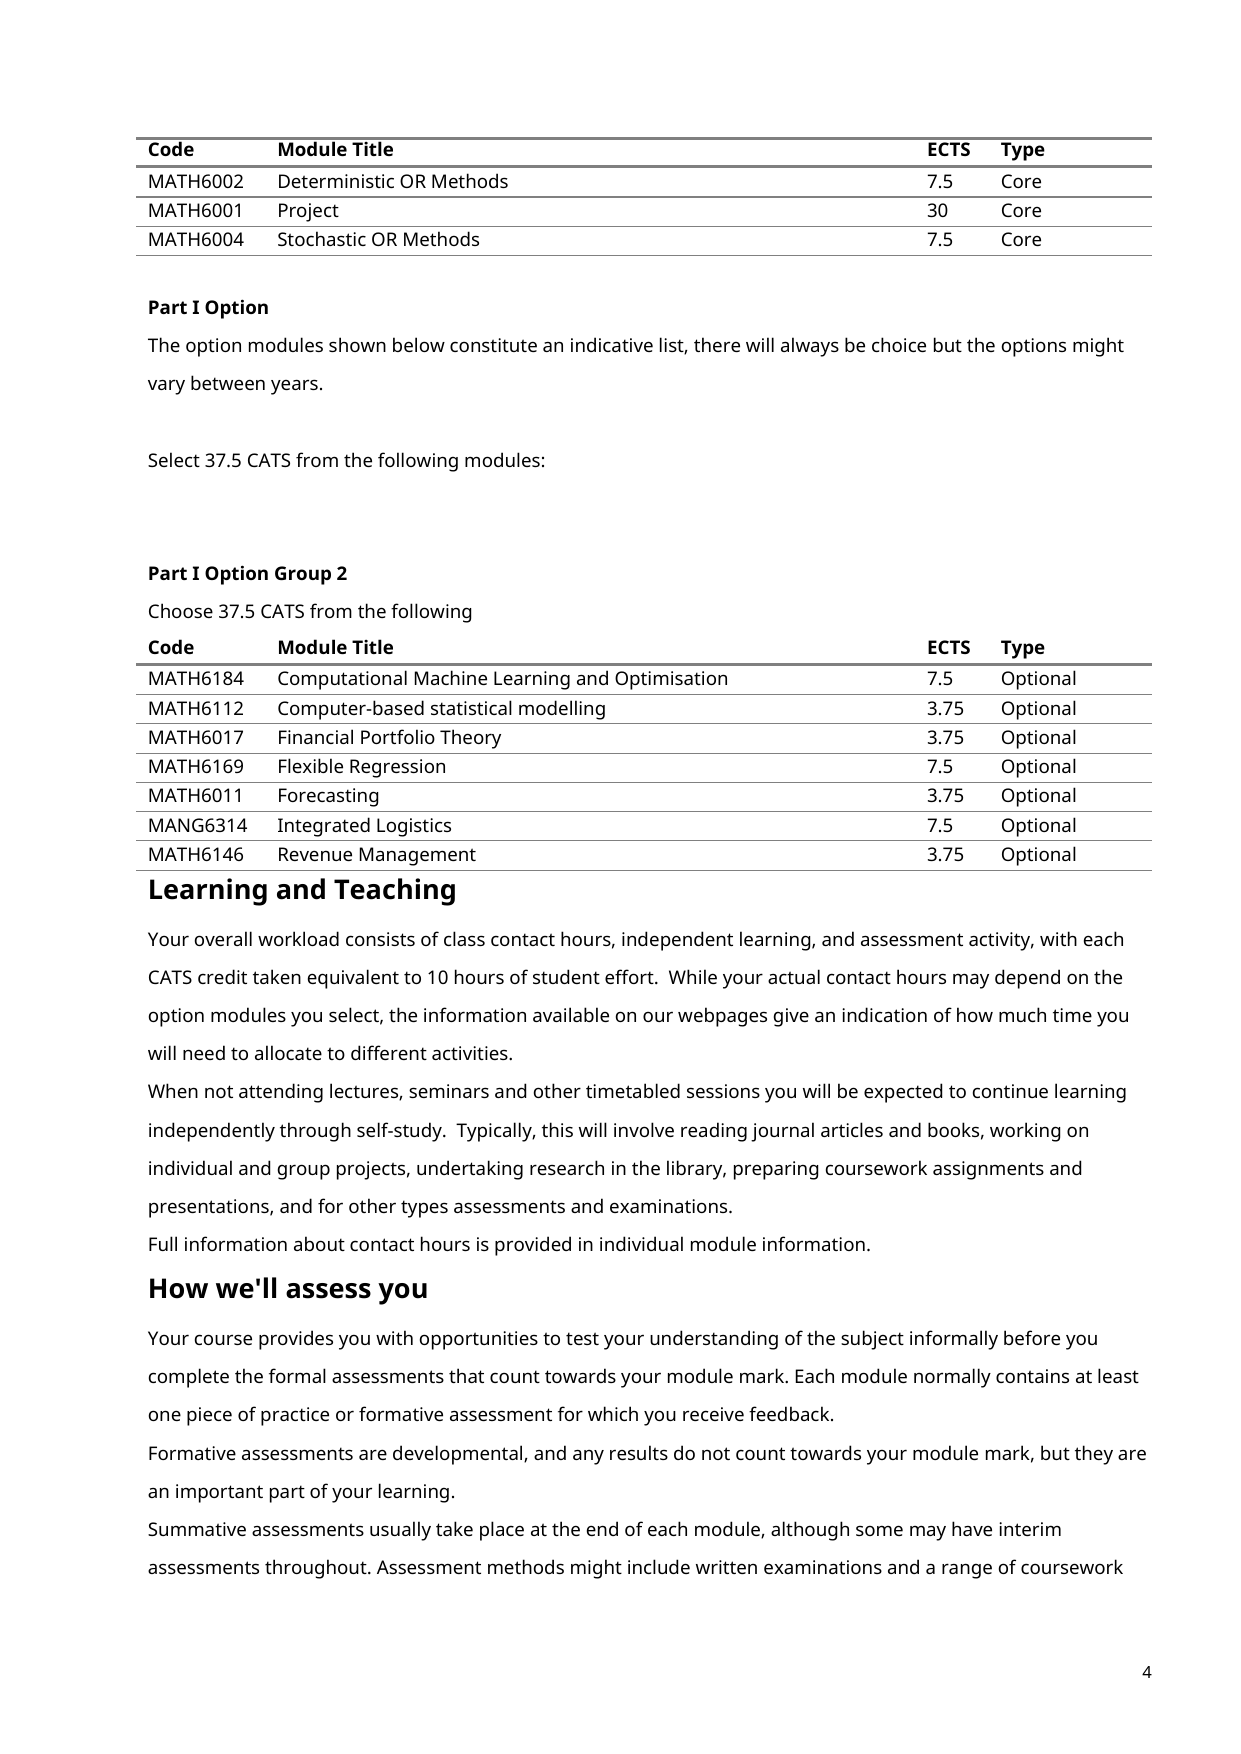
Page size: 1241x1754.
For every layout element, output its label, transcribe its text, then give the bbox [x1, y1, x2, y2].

table_cell Optional [989, 724, 1152, 752]
table_cell Type [989, 634, 1152, 662]
table_cell Core [989, 227, 1152, 255]
text Your course provides you with opportunities to test your understanding of the subject informally before you complete the formal assessments that count towards your module mark. Each module normally contains at least one piece of practice or formative assessment for which you receive feedback. [148, 1325, 1152, 1427]
table_cell Module Title [266, 140, 916, 165]
table_cell Computational Machine Learning and Optimisation [266, 666, 916, 694]
table_cell Code [136, 140, 266, 165]
table_cell Project [266, 198, 916, 226]
table_cell MATH6112 [136, 695, 266, 723]
text Full information about contact hours is provided in individual module information. [148, 1232, 1152, 1257]
table_cell Module Title [266, 634, 916, 662]
table_cell Optional [989, 812, 1152, 840]
table_cell 3.75 [916, 841, 989, 869]
table_cell Optional [989, 695, 1152, 723]
table_cell ECTS [916, 634, 989, 662]
table_cell Code [136, 634, 266, 662]
table_cell Revenue Management [266, 841, 916, 869]
table_cell Stochastic OR Methods [266, 227, 916, 255]
table_cell MATH6146 [136, 841, 266, 869]
text Your overall workload consists of class contact hours, independent learning, and assessment activity, with each CATS credit taken equivalent to 10 hours of student effort. While your actual contact hours may depend on the option modules you select, the information available on our webpages give an indication of how much time you will need to allocate to different activities. [148, 926, 1152, 1066]
table_cell Optional [989, 783, 1152, 811]
table_cell Computer-based statistical modelling [266, 695, 916, 723]
table_cell MATH6017 [136, 724, 266, 752]
table_cell Optional [989, 666, 1152, 694]
table_cell MATH6184 [136, 666, 266, 694]
text Summative assessments usually take place at the end of each module, although some may have interim assessments throughout. Assessment methods might include written examinations and a range of coursework [148, 1516, 1152, 1580]
table_cell Type [989, 140, 1152, 165]
table_cell Optional [989, 754, 1152, 782]
table_cell 30 [916, 198, 989, 226]
table_cell 7.5 [916, 666, 989, 694]
subtitle How we'll assess you [148, 1270, 1152, 1307]
table_cell 3.75 [916, 783, 989, 811]
subtitle Learning and Teaching [148, 871, 1152, 907]
table_cell 3.75 [916, 695, 989, 723]
table_cell Core [989, 198, 1152, 226]
table_cell MATH6004 [136, 227, 266, 255]
table_cell MATH6001 [136, 198, 266, 226]
table_cell Part I Option Group 2 Choose 37.5 CATS from the following [136, 522, 1152, 634]
table_cell 7.5 [916, 812, 989, 840]
table_cell 7.5 [916, 227, 989, 255]
table_cell MATH6002 [136, 168, 266, 196]
table_cell ECTS [916, 140, 989, 165]
table_cell 7.5 [916, 168, 989, 196]
table_cell Flexible Regression [266, 754, 916, 782]
table_cell Optional [989, 841, 1152, 869]
table_cell MATH6011 [136, 783, 266, 811]
table_cell Deterministic OR Methods [266, 168, 916, 196]
table_cell MANG6314 [136, 812, 266, 840]
table_cell Part I Option The option modules shown below constitute an indicative list, there will always be choice but the options might vary between years. Select 37.5 CATS from the following modules: [136, 256, 1152, 522]
text When not attending lectures, seminars and other timetabled sessions you will be expected to continue learning independently through self-study. Typically, this will involve reading journal articles and books, working on individual and group projects, undertaking research in the library, preparing coursework assignments and presentations, and for other types assessments and examinations. [148, 1079, 1152, 1219]
table_cell 3.75 [916, 724, 989, 752]
table_cell Core [989, 168, 1152, 196]
table_cell 7.5 [916, 754, 989, 782]
text Formative assessments are developmental, and any results do not count towards your module mark, but they are an important part of your learning. [148, 1440, 1152, 1504]
table_cell Financial Portfolio Theory [266, 724, 916, 752]
table_cell Forecasting [266, 783, 916, 811]
table_cell MATH6169 [136, 754, 266, 782]
table_cell Integrated Logistics [266, 812, 916, 840]
